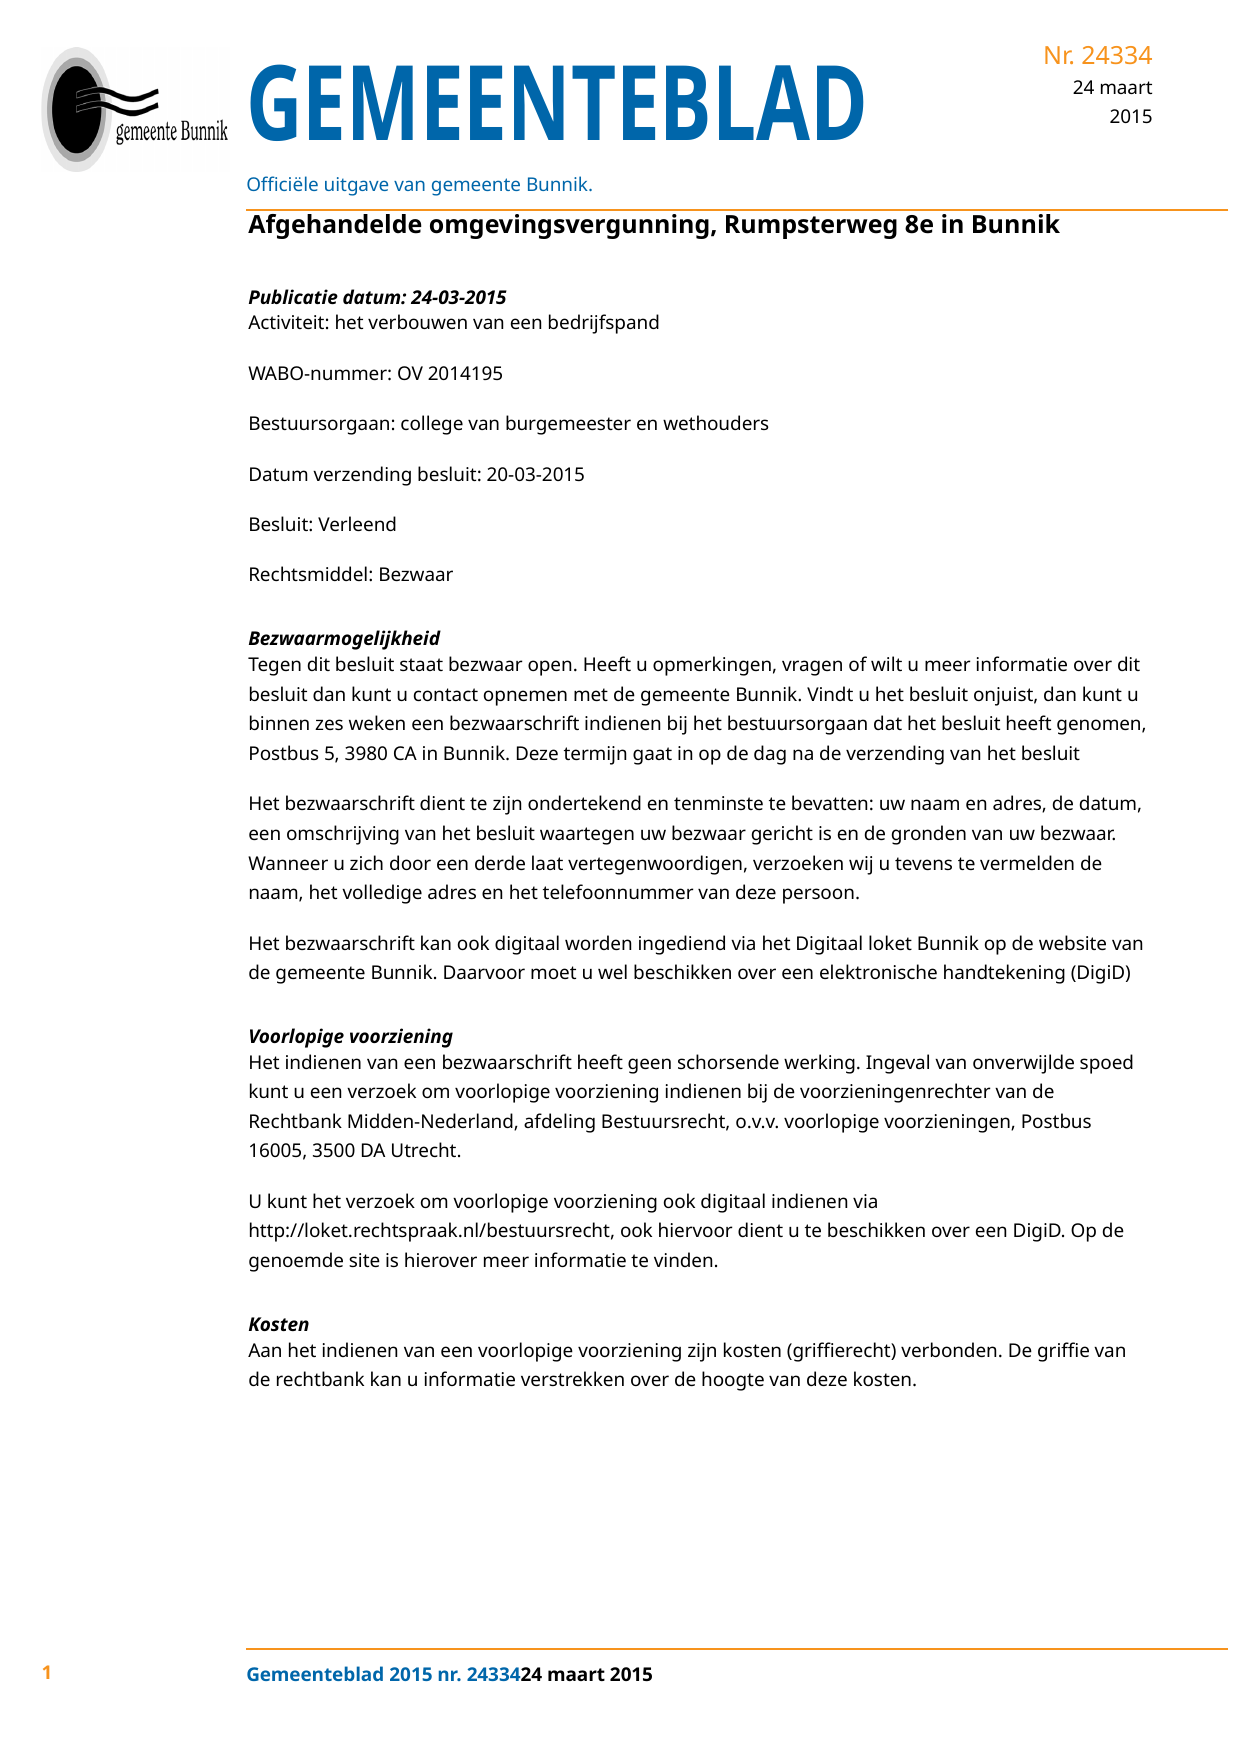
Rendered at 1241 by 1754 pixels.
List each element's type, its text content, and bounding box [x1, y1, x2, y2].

picture [41, 47, 231, 172]
text Voorlopige voorziening [248, 1023, 1152, 1049]
text Het bezwaarschrift dient te zijn ondertekend en tenminste te bevatten: uw naam en adres, de datum, een omschrijving van het besluit waartegen uw bezwaar gericht is en de gronden van uw bezwaar. Wanneer u zich door een derde laat vertegenwoordigen, verzoeken wij u tevens te vermelden de naam, het volledige adres en het telefoonnummer van deze persoon. [248, 791, 1152, 905]
text Tegen dit besluit staat bezwaar open. Heeft u opmerkingen, vragen of wilt u meer informatie over dit besluit dan kunt u contact opnemen met de gemeente Bunnik. Vindt u het besluit onjuist, dan kunt u binnen zes weken een bezwaarschrift indienen bij het bestuursorgaan dat het besluit heeft genomen, Postbus 5, 3980 CA in Bunnik. Deze termijn gaat in op de dag na de verzending van het besluit [248, 651, 1152, 766]
text Publicatie datum: 24-03-2015 [248, 284, 1152, 309]
text Rechtsmiddel: Bezwaar [248, 562, 1152, 587]
text Aan het indienen van een voorlopige voorziening zijn kosten (griffierecht) verbonden. De griffie van de rechtbank kan u informatie verstrekken over de hoogte van deze kosten. [248, 1337, 1152, 1392]
text Besluit: Verleend [248, 511, 1152, 537]
text Het bezwaarschrift kan ook digitaal worden ingediend via het Digitaal loket Bunnik op de website van de gemeente Bunnik. Daarvoor moet u wel beschikken over een elektronische handtekening (DigiD) [248, 930, 1152, 985]
text Datum verzending besluit: 20-03-2015 [248, 461, 1152, 487]
text U kunt het verzoek om voorlopige voorziening ook digitaal indienen via http://loket.rechtspraak.nl/bestuursrecht, ook hiervoor dient u te beschikken over een DigiD. Op de genoemde site is hierover meer informatie te vinden. [248, 1188, 1152, 1273]
text Kosten [248, 1311, 1152, 1337]
text Bestuursorgaan: college van burgemeester en wethouders [248, 410, 1152, 436]
text Het indienen van een bezwaarschrift heeft geen schorsende werking. Ingeval van onverwijlde spoed kunt u een verzoek om voorlopige voorziening indienen bij de voorzieningenrechter van de Rechtbank Midden-Nederland, afdeling Bestuursrecht, o.v.v. voorlopige voorzieningen, Postbus 16005, 3500 DA Utrecht. [248, 1049, 1152, 1163]
text Bezwaarmogelijkheid [248, 626, 1152, 651]
text Afgehandelde omgevingsvergunning, Rumpsterweg 8e in Bunnik [248, 211, 1152, 241]
text Activiteit: het verbouwen van een bedrijfspand [248, 309, 1152, 335]
text WABO-nummer: OV 2014195 [248, 360, 1152, 386]
